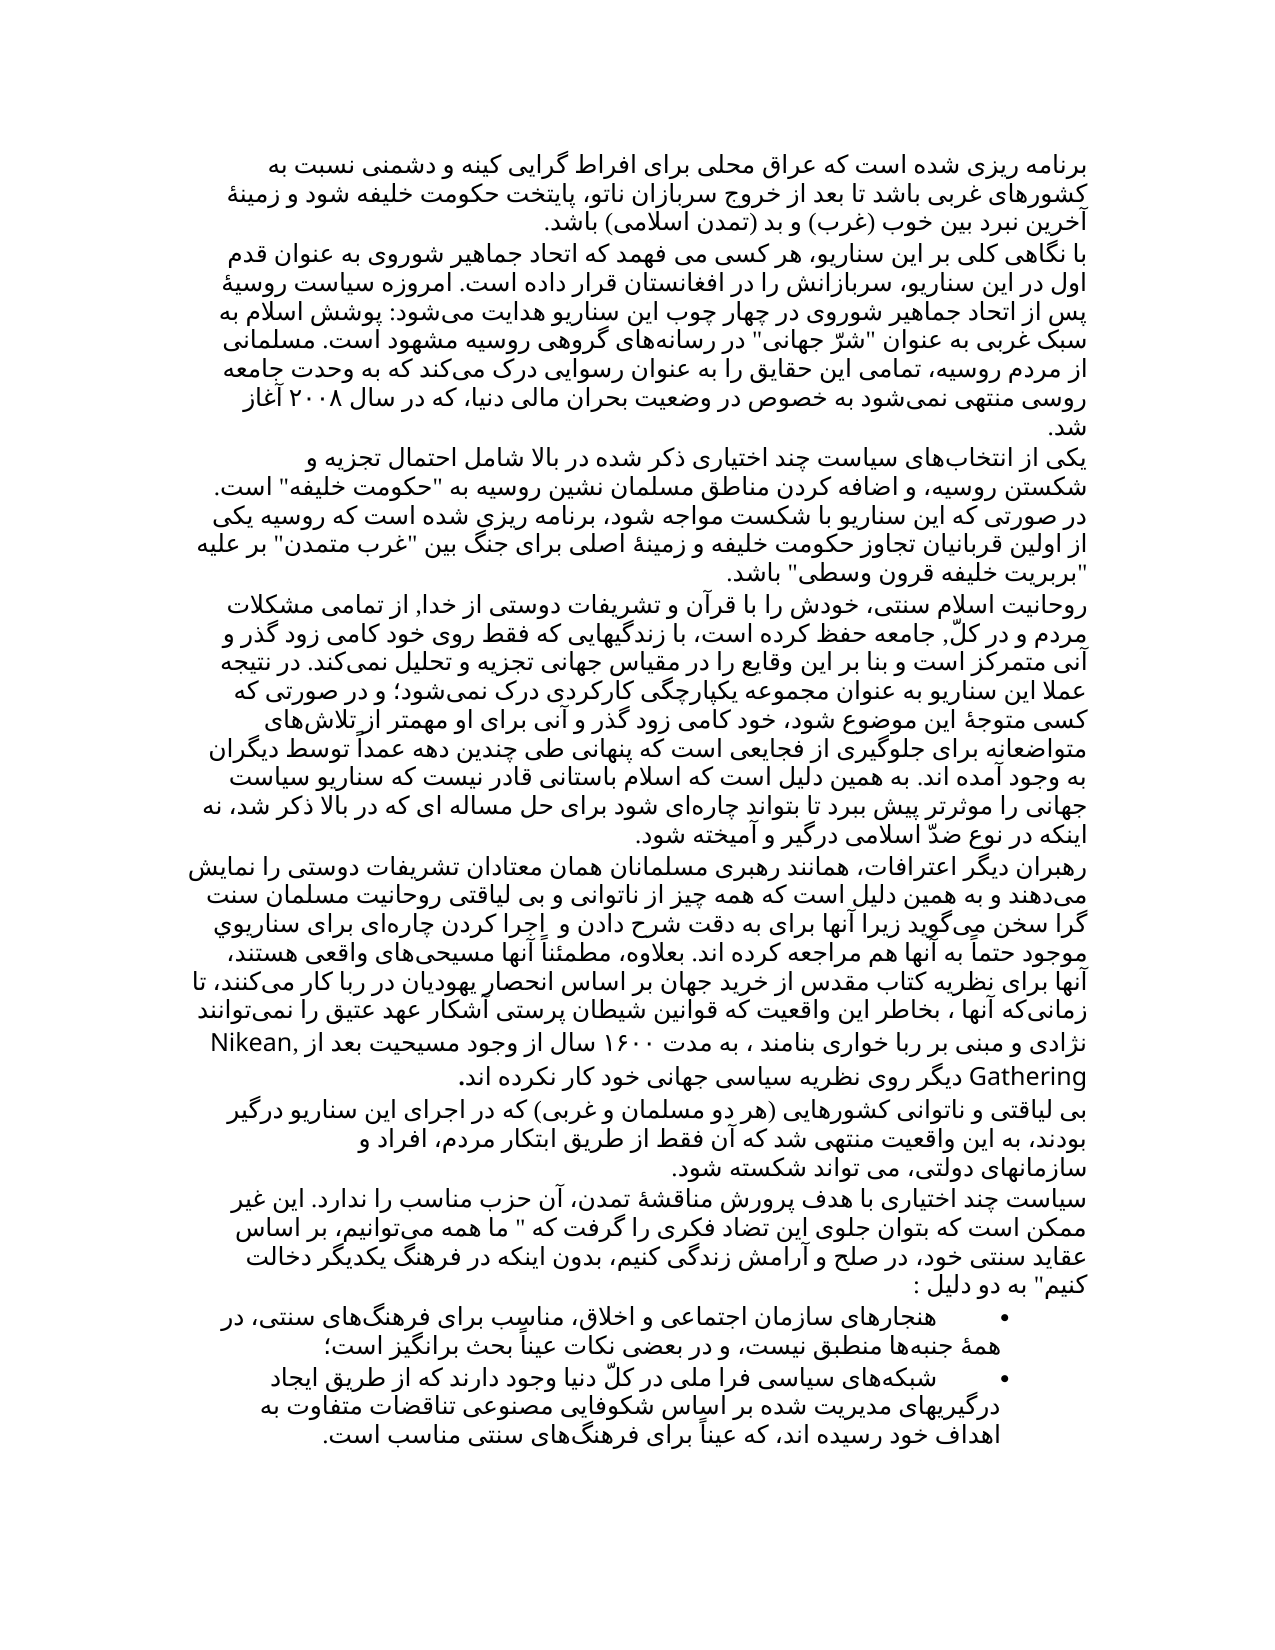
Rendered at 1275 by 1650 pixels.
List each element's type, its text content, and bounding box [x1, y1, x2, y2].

text با نگاهی‌ کلی‌ بر این سناریو، هر کسی‌ می‌ فهمد که اتحاد جماهیر شوروی به عنوان قدم اول در این سناریو، سربازانش را در افغانستان قرار داده است. امروزه سیاست روسیهٔ پس از اتحاد جماهیر شوروی در چهار چوب این سناریو هدایت می‌‌شود: پوشش اسلام به سبک غربی به عنوان "شرّ جهانی‌" در رسانه‌های گروهی روسیه مشهود است. مسلمانی از مردم روسیه، تمامی‌ این حقایق را به عنوان رسوایی درک می‌‌کند که به وحدت جامعه روسی منتهی‌ نمی‌‌شود به خصوص در وضعیت بحران مالی‌ دنیا، که در سال ۲۰۰۸ آغاز شد. [187, 239, 1087, 440]
text روحانيت اسلام سنتی‌، خودش را با قرآن و تشریفات دوستی‌ از خدا, از تمامی‌ مشکلات مردم و در کلّ, جامعه حفظ کرده است، با زندگیهایی که فقط روی خود کامی‌ زود گذر و آنی‌ متمرکز است و بنا بر این وقایع را در مقیاس جهانی‌ تجزیه و تحلیل نمی‌‌کند. در نتیجه عملا این سناریو به عنوان مجموعه یکپارچگی کارکردی درک نمی‌‌شود؛ و در صورتی‌ که کسی‌ متوجهٔ این موضوع شود، خود کامی‌ زود گذر و آنی‌ برای او مهمتر از تلاش‌های متواضعانه برای جلوگیری از فجایعی است که پنهانی طی‌ چندین دهه عمداً توسط دیگران به وجود آمده اند. به همین دلیل است که اسلام باستانی قادر نیست که سناریو سیاست جهانی‌ را موثرتر پیش ببرد تا بتواند چاره‌ای شود برای حل مساله ای که در بالا ذکر شد، نه اینکه در نوع ضدّ اسلامی درگیر و آمیخته شود. [187, 590, 1087, 849]
text رهبران دیگر اعترافات، همانند رهبری مسلمانان همان معتادان تشریفات دوستی‌ را نمایش می‌‌دهند و به همین دلیل است که همه چیز از ناتوانی‌ و بی‌ لیاقتی روحانیت مسلمان سنت گرا سخن می‌‌گوید زیرا آنها برای به دقت شرح دادن و اجرا کردن چاره‌ای برای سناریوي موجود حتماً به آنها هم مراجعه کرده اند. بعلاوه، مطمئناً آنها مسیحی‌‌های واقعی‌ هستند، آنها برای نظریه کتاب مقدس از خرید جهان بر اساس انحصار یهودیان در ربا کار می‌‌کنند، تا زمانی‌که آنها ، بخاطر این واقعیت که قوانین شیطان پرستی‌ آشکار عهد عتیق را نمی‌‌توانند نژادی و مبنی بر ربا خواری بنامند ، به مدت ۱۶۰۰ سال از وجود مسیحیت بعد از ,Nikean Gathering دیگر روی نظریه سیاسی جهانی‌ خود کار نکرده اند. [187, 852, 1087, 1092]
text سیاست چند اختیاری با هدف پرورش مناقشهٔ تمدن، آن حزب مناسب را ندارد. این غیر ممکن است که بتوان جلوی این تضاد فکری را گرفت که " ما همه می‌‌توانیم، بر اساس عقاید سنتی‌ خود، در صلح و آرامش زندگی‌ کنیم، بدون اینکه در فرهنگ یکدیگر دخالت کنیم" به دو دلیل : [187, 1184, 1087, 1299]
text بی‌ لیاقتی و ناتوانی کشورهایی (هر دو مسلمان و غربی) که در اجرای این سناریو درگیر بودند، به این واقعیت منتهی‌ شد که آن فقط از طریق ابتکار مردم، افراد و سازمانهای دولتی، می‌ تواند شکسته شود. [187, 1095, 1087, 1181]
list هنجارهای سازمان اجتماعی و اخلاق، مناسب برای فرهنگ‌های سنتی‌، در همهٔ جنبه‌ها منطبق نیست، و در بعضی‌ نکات عیناً بحث برانگیز است؛ [187, 1302, 1001, 1360]
list شبکه‌های سیاسی فرا ملی‌ در کلّ دنیا وجود دارند که از طریق ایجاد درگیریهای مدیریت شده بر اساس شکوفایی مصنوعی تناقضات متفاوت به اهداف خود رسیده اند، که عیناً برای فرهنگ‌های سنتی‌ مناسب است. [187, 1363, 1001, 1449]
text یکی‌ از انتخاب‌های سیاست چند اختیاری ذکر شده در بالا شامل احتمال تجزیه و شکستن روسیه، و اضافه کردن مناطق مسلمان نشین روسیه به "حکومت خلیفه" است. در صورتی‌ که این سناریو با شکست مواجه شود، برنامه ریزی شده است که روسیه یکی‌ از اولین قربانیان تجاوز حکومت خلیفه و زمینهٔ اصلی‌ برای جنگ بین "غرب متمدن" بر علیه "بربریت خلیفه قرون وسطی" باشد. [187, 443, 1087, 587]
text برنامه ریزی شده است که عراق محلی برای افراط گرایی کینه و دشمنی نسبت به کشورهای غربی باشد تا بعد از خروج سربازان ناتو، پایتخت حکومت خلیفه شود و زمینهٔ آخرین نبرد بین خوب (غرب) و بد (تمدن اسلامی) باشد. [187, 150, 1087, 236]
